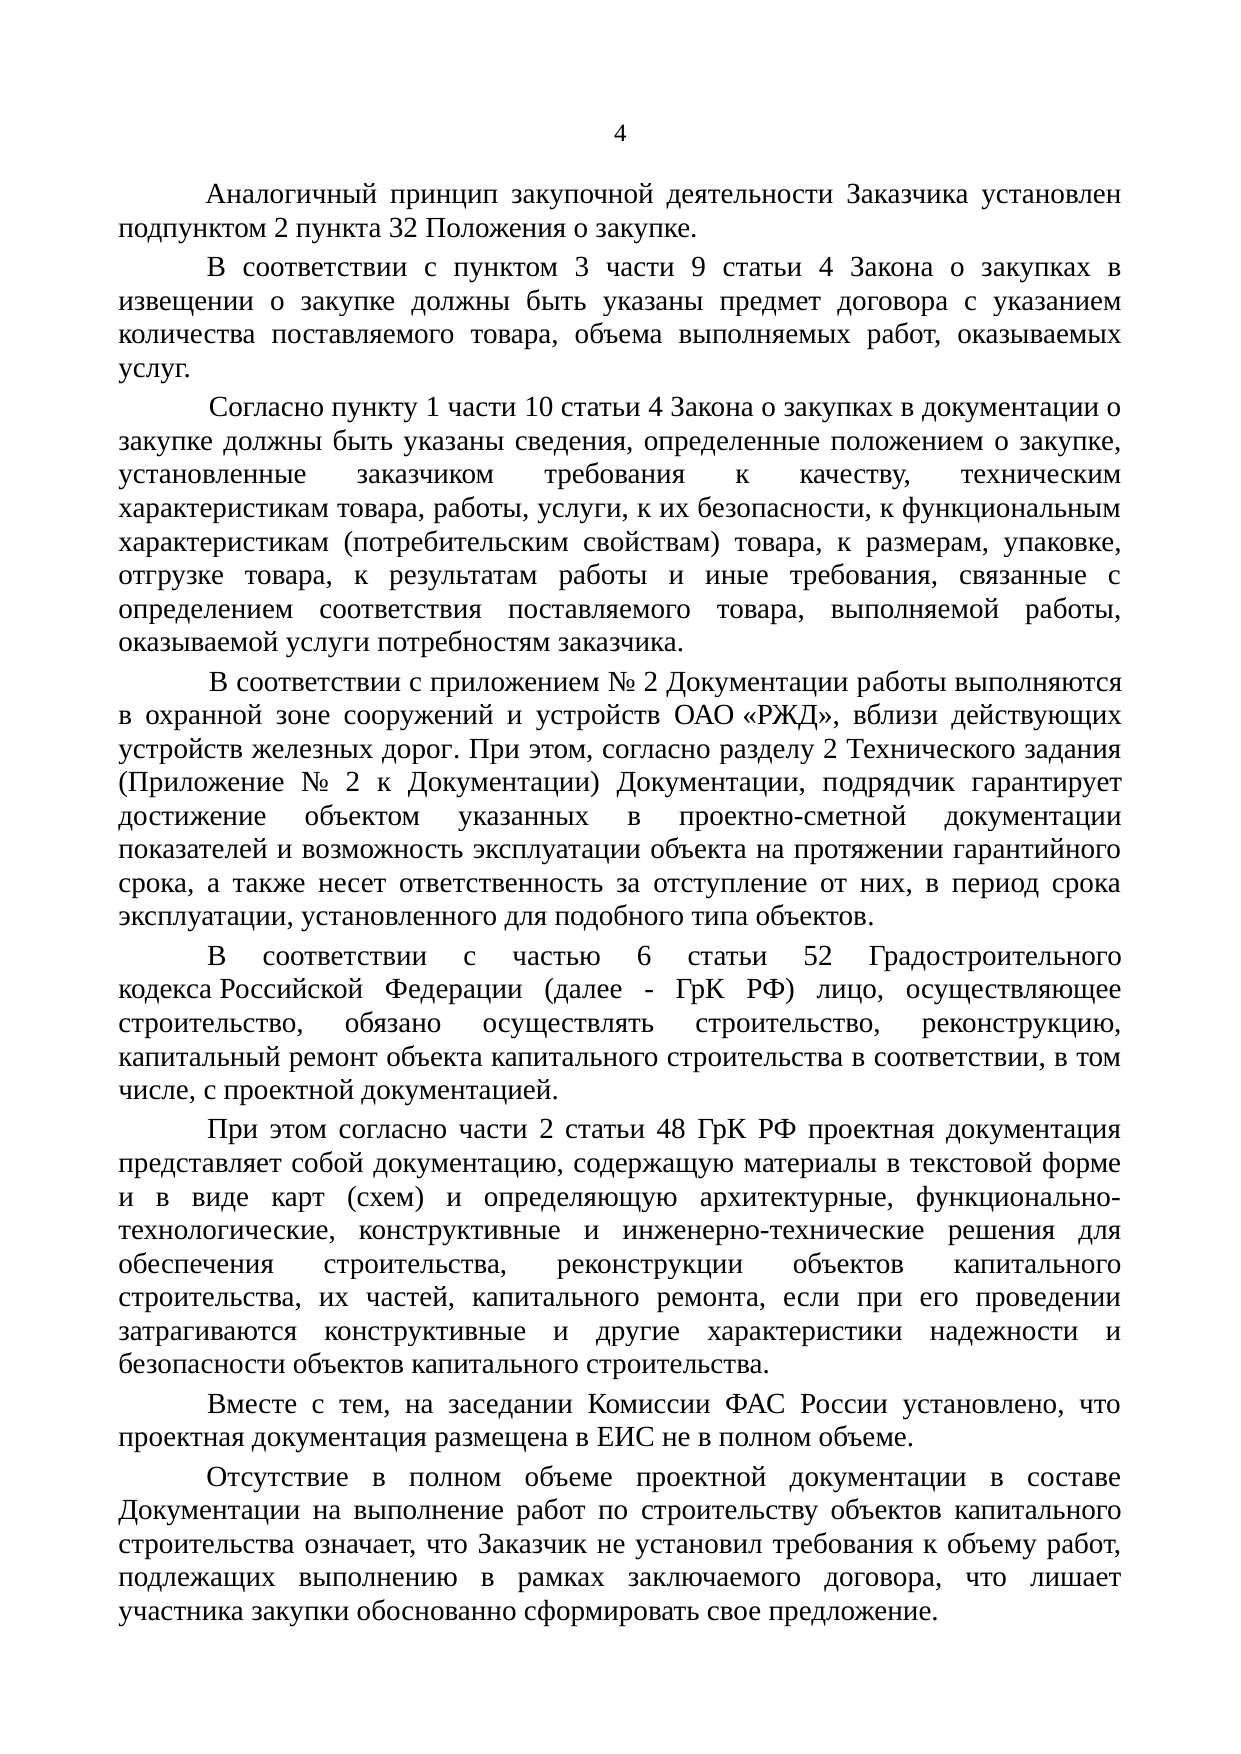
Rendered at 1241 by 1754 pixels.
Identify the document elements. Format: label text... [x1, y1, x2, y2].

text В соответствии с пунктом 3 части 9 статьи 4 Закона о закупках в извещении о закупке должны быть указаны предмет договора с указанием количества поставляемого товара, объема выполняемых работ, оказываемых услуг. [118, 249, 1122, 383]
text В соответствии с частью 6 статьи 52 Градостроительного кодекса Российской Федерации (далее - ГрК РФ) лицо, осуществляющее строительство, обязано осуществлять строительство, реконструкцию, капитальный ремонт объекта капитального строительства в соответствии, в том числе, с проектной документацией. [118, 938, 1122, 1106]
text При этом согласно части 2 статьи 48 ГрК РФ проектная документация представляет собой документацию, содержащую материалы в текстовой форме и в виде карт (схем) и определяющую архитектурные, функционально-технологические, конструктивные и инженерно-технические решения для обеспечения строительства, реконструкции объектов капитального строительства, их частей, капитального ремонта, если при его проведении затрагиваются конструктивные и другие характеристики надежности и безопасности объектов капитального строительства. [118, 1112, 1122, 1380]
text Отсутствие в полном объеме проектной документации в составе Документации на выполнение работ по строительству объектов капитального строительства означает, что Заказчик не установил требования к объему работ, подлежащих выполнению в рамках заключаемого договора, что лишает участника закупки обоснованно сформировать свое предложение. [118, 1459, 1122, 1627]
text Аналогичный принцип закупочной деятельности Заказчика установлен подпунктом 2 пункта 32 Положения о закупке. [118, 176, 1122, 243]
text Согласно пункту 1 части 10 статьи 4 Закона о закупках в документации о закупке должны быть указаны сведения, определенные положением о закупке, установленные заказчиком требования к качеству, техническим характеристикам товара, работы, услуги, к их безопасности, к функциональным характеристикам (потребительским свойствам) товара, к размерам, упаковке, отгрузке товара, к результатам работы и иные требования, связанные с определением соответствия поставляемого товара, выполняемой работы, оказываемой услуги потребностям заказчика. [118, 389, 1122, 658]
text В соответствии с приложением № 2 Документации работы выполняются в охранной зоне сооружений и устройств ОАО «РЖД», вблизи действующих устройств железных дорог. При этом, согласно разделу 2 Технического задания (Приложение № 2 к Документации) Документации, подрядчик гарантирует достижение объектом указанных в проектно-сметной документации показателей и возможность эксплуатации объекта на протяжении гарантийного срока, а также несет ответственность за отступление от них, в период срока эксплуатации, установленного для подобного типа объектов. [118, 664, 1122, 932]
text Вместе с тем, на заседании Комиссии ФАС России установлено, что проектная документация размещена в ЕИС не в полном объеме. [118, 1386, 1122, 1453]
